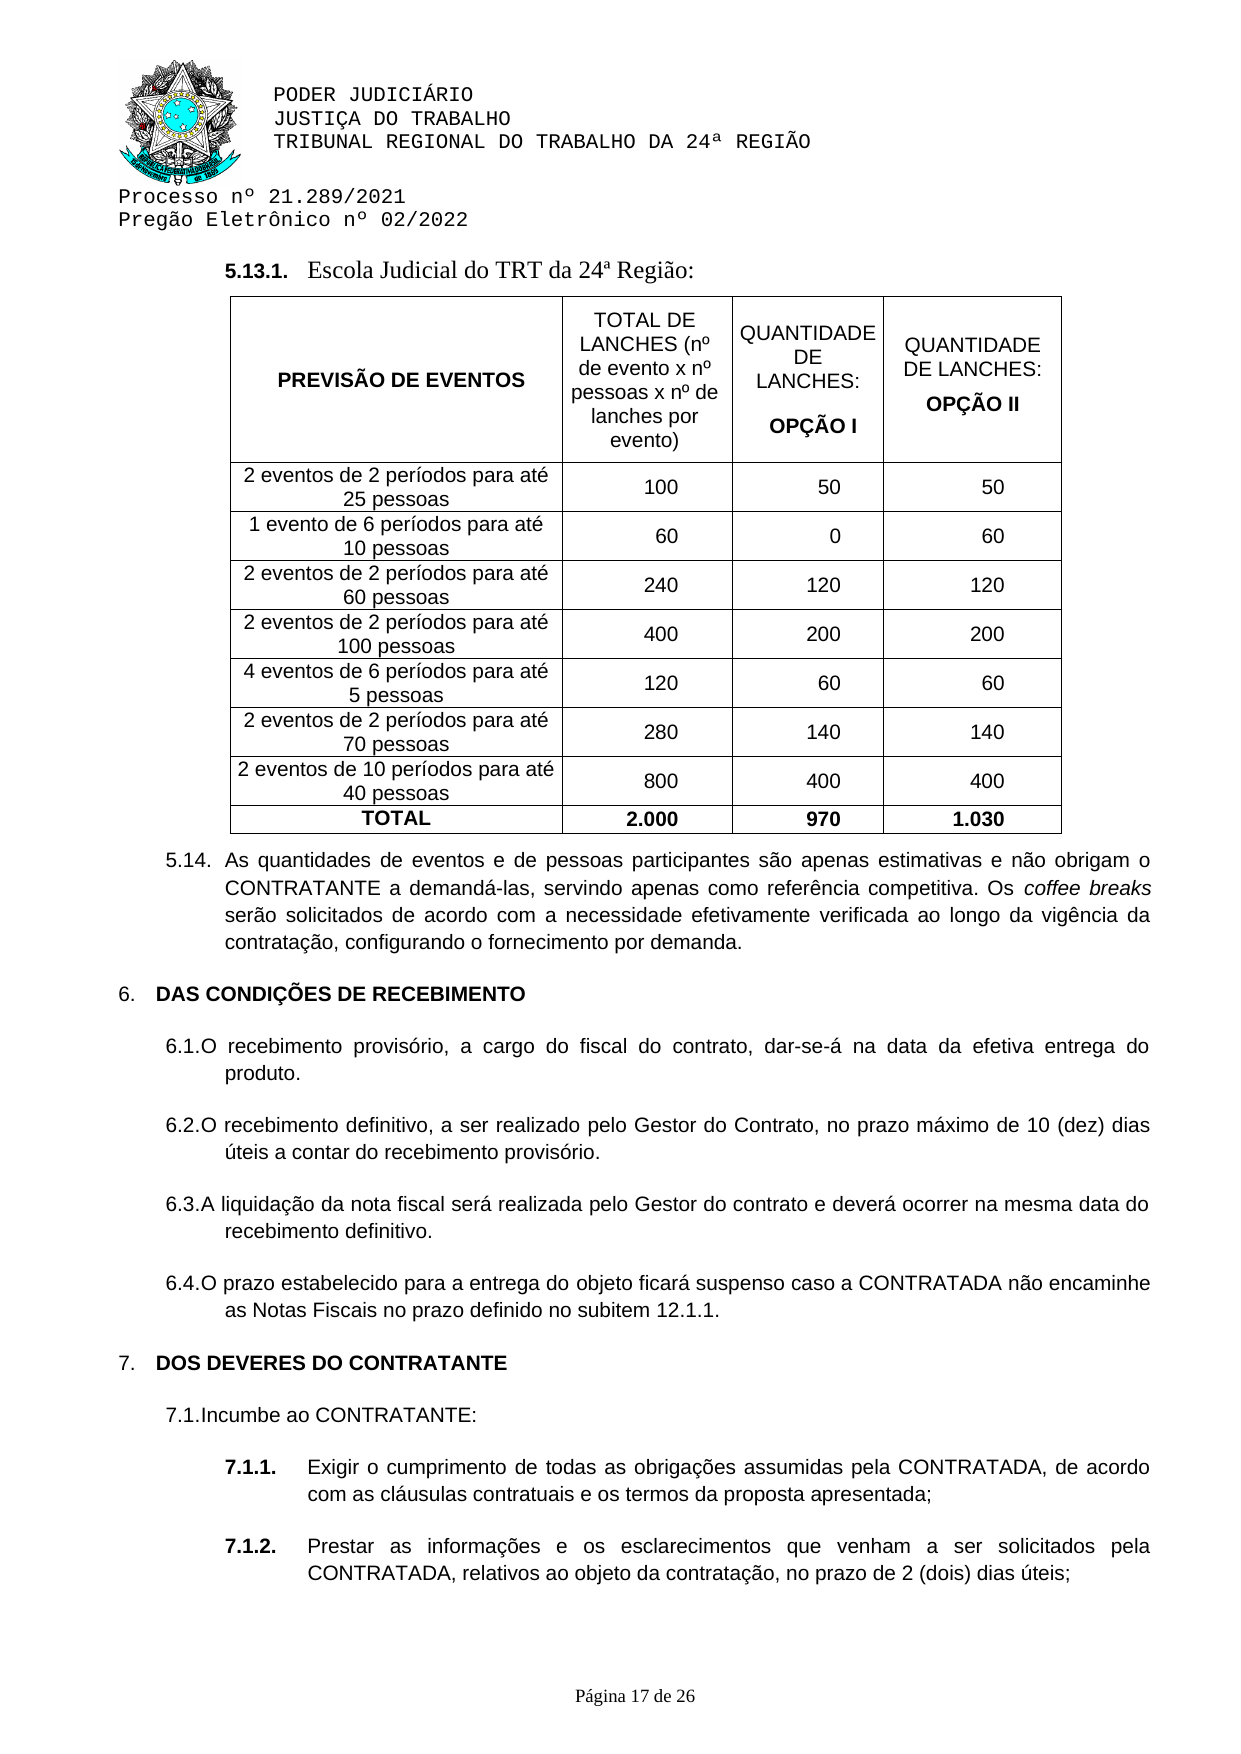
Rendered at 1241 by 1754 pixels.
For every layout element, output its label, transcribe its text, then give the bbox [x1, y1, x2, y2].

table_cell 2 eventos de 2 períodos para até 70 pessoas [231, 708, 562, 756]
table_cell 60 [733, 659, 883, 707]
table_cell 60 [884, 659, 1061, 707]
table_cell 60 [563, 512, 732, 560]
table_cell 140 [884, 708, 1061, 756]
table_cell 800 [563, 757, 732, 804]
table_cell 0 [733, 512, 883, 560]
table_cell TOTAL [231, 806, 562, 833]
list Exigir o cumprimento de todas as obrigações assumidas pela CONTRATADA, de acordo com as cláusulas contratuais e os termos da proposta apresentada; [224, 1452, 1152, 1507]
list As quantidades de eventos e de pessoas participantes são apenas estimativas e não obrigam o CONTRATANTE a demandá-las, servindo apenas como referência competitiva. Os coffee breaks serão solicitados de acordo com a necessidade efetivamente verificada ao longo da vigência da contratação, configurando o fornecimento por demanda. [165, 846, 1152, 954]
list DOS DEVERES DO CONTRATANTE [118, 1348, 1152, 1375]
list DAS CONDIÇÕES DE RECEBIMENTO [118, 979, 1152, 1007]
table_cell 1 evento de 6 períodos para até 10 pessoas [231, 512, 562, 560]
table_cell 4 eventos de 6 períodos para até 5 pessoas [231, 659, 562, 707]
table_cell 400 [563, 610, 732, 658]
table_cell 120 [733, 561, 883, 609]
table_cell 970 [733, 806, 883, 833]
table_cell 100 [563, 463, 732, 511]
table_cell 1.030 [884, 806, 1061, 833]
table_cell 240 [563, 561, 732, 609]
table_cell 60 [884, 512, 1061, 560]
table_header QUANTIDADE DE LANCHES: OPÇÃO I [733, 297, 883, 462]
table_cell 2 eventos de 2 períodos para até 60 pessoas [231, 561, 562, 609]
table_header TOTAL DE LANCHES (nº de evento x nº pessoas x nº de lanches por evento) [563, 297, 732, 462]
list Incumbe ao CONTRATANTE: [165, 1400, 1152, 1427]
table_cell 200 [884, 610, 1061, 658]
table_cell 2 eventos de 2 períodos para até 25 pessoas [231, 463, 562, 511]
table_header QUANTIDADE DE LANCHES: OPÇÃO II [884, 297, 1061, 462]
table_cell 400 [733, 757, 883, 804]
table_cell 280 [563, 708, 732, 756]
list Escola Judicial do TRT da 24ª Região: [224, 257, 1152, 284]
table_cell 2 eventos de 10 períodos para até 40 pessoas [231, 757, 562, 804]
table_cell 50 [884, 463, 1061, 511]
list O prazo estabelecido para a entrega do objeto ficará suspenso caso a CONTRATADA não encaminhe as Notas Fiscais no prazo definido no subitem 12.1.1. [165, 1269, 1152, 1323]
table_cell 50 [733, 463, 883, 511]
table_header PREVISÃO DE EVENTOS [231, 297, 562, 462]
table_cell 2 eventos de 2 períodos para até 100 pessoas [231, 610, 562, 658]
table_cell 140 [733, 708, 883, 756]
table_cell 120 [563, 659, 732, 707]
list Prestar as informações e os esclarecimentos que venham a ser solicitados pela CONTRATADA, relativos ao objeto da contratação, no prazo de 2 (dois) dias úteis; [224, 1532, 1152, 1586]
list A liquidação da nota fiscal será realizada pelo Gestor do contrato e deverá ocorrer na mesma data do recebimento definitivo. [165, 1190, 1152, 1244]
table_cell 200 [733, 610, 883, 658]
table_cell 400 [884, 757, 1061, 804]
table_cell 120 [884, 561, 1061, 609]
picture [118, 59, 243, 186]
list O recebimento provisório, a cargo do fiscal do contrato, dar-se-á na data da efetiva entrega do produto. [165, 1032, 1152, 1086]
table_cell 2.000 [563, 806, 732, 833]
list O recebimento definitivo, a ser realizado pelo Gestor do Contrato, no prazo máximo de 10 (dez) dias úteis a contar do recebimento provisório. [165, 1111, 1152, 1165]
